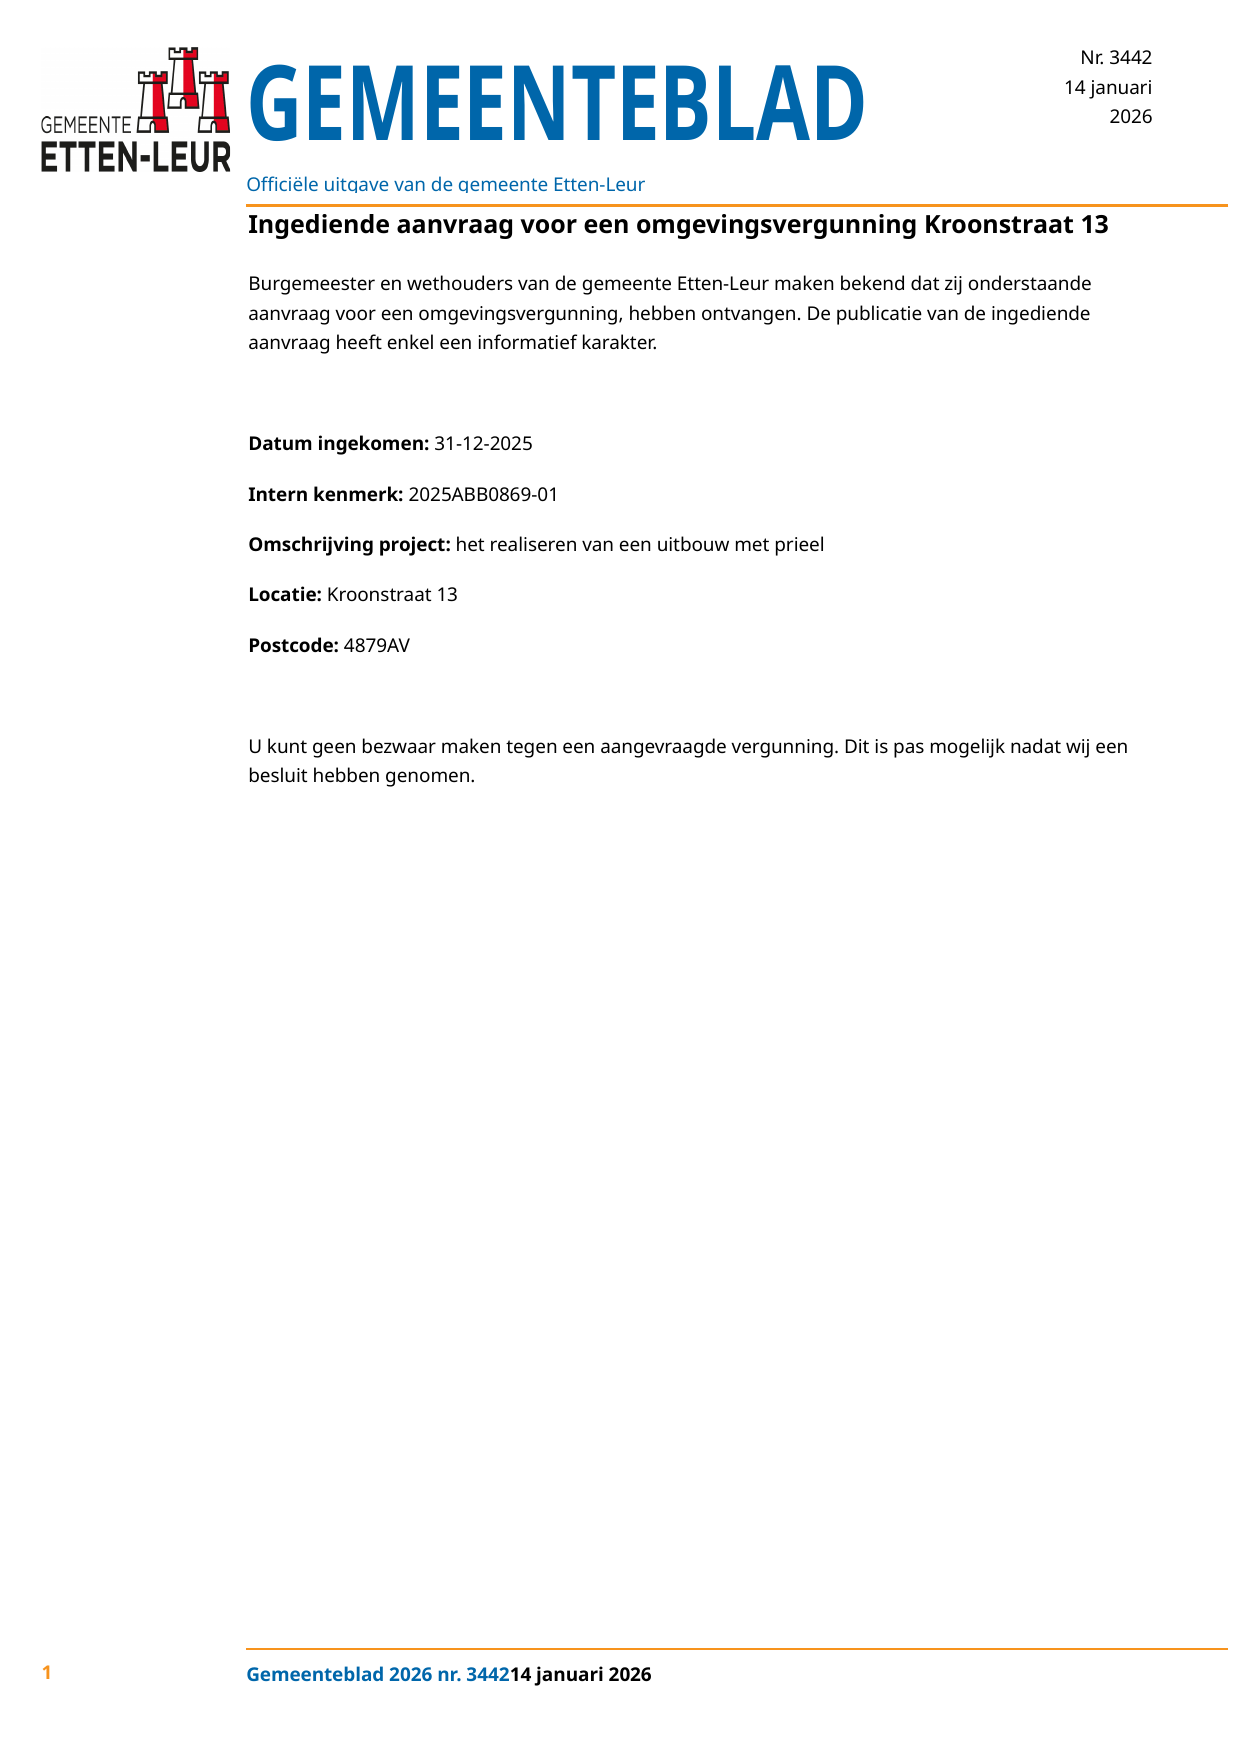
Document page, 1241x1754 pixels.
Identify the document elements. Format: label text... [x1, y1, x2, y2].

text Omschrijving project: het realiseren van een uitbouw met prieel [248, 531, 1152, 557]
text Postcode: 4879AV [248, 632, 1152, 658]
text Intern kenmerk: 2025ABB0869-01 [248, 481, 1152, 506]
text Locatie: Kroonstraat 13 [248, 582, 1152, 607]
text Ingediende aanvraag voor een omgevingsvergunning Kroonstraat 13 [248, 207, 1152, 241]
text Datum ingekomen: 31-12-2025 [248, 430, 1152, 456]
text Burgemeester en wethouders van de gemeente Etten-Leur maken bekend dat zij onderstaande aanvraag voor een omgevingsvergunning, hebben ontvangen. De publicatie van de ingediende aanvraag heeft enkel een informatief karakter. [248, 270, 1152, 355]
picture [41, 47, 231, 172]
text U kunt geen bezwaar maken tegen een aangevraagde vergunning. Dit is pas mogelijk nadat wij een besluit hebben genomen. [248, 733, 1152, 788]
